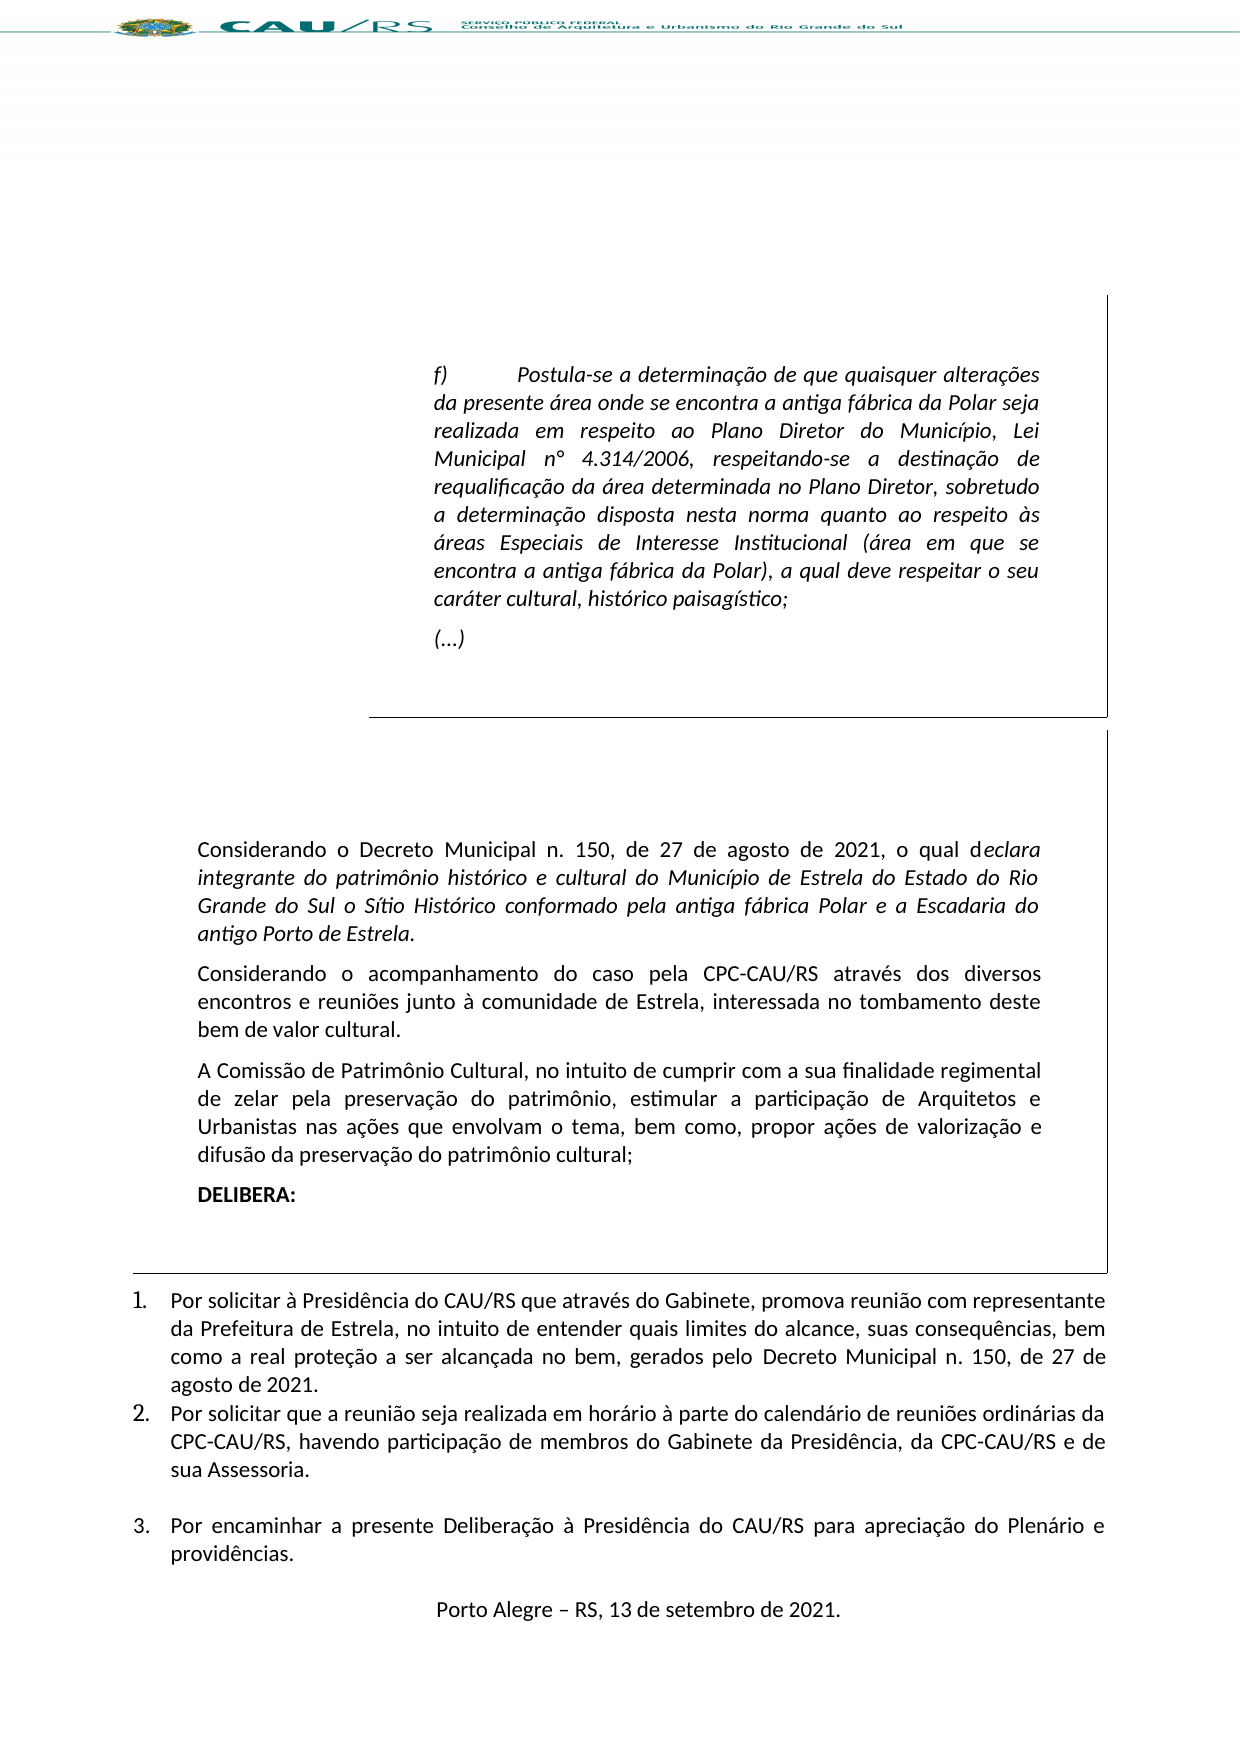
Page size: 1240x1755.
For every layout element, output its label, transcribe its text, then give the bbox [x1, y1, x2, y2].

list DELIBERA: [133, 1116, 1107, 1273]
list A Comissão de Patrimônio Cultural, no intuito de cumprir com a sua finalidade regimental de zelar pela preservação do patrimônio, estimular a participação de Arquitetos e Urbanistas nas ações que envolvam o tema, bem como, propor ações de valorização e difusão da preservação do patrimônio cultural; [133, 991, 1107, 1116]
list Considerando o Decreto Municipal n. 150, de 27 de agosto de 2021, o qual declara integrante do patrimônio histórico e cultural do Município de Estrela do Estado do Rio Grande do Sul o Sítio Histórico conformado pela antiga fábrica Polar e a Escadaria do antigo Porto de Estrela. [133, 770, 1107, 895]
list (...) [369, 560, 1107, 717]
text Porto Alegre – RS, 13 de setembro de 2021. [170, 1595, 1107, 1623]
list Por solicitar que a reunião seja realizada em horário à parte do calendário de reuniões ordinárias da CPC-CAU/RS, havendo participação de membros do Gabinete da Presidência, da CPC-CAU/RS e de sua Assessoria. [133, 1398, 1107, 1483]
list Por encaminhar a presente Deliberação à Presidência do CAU/RS para apreciação do Plenário e providências. [133, 1511, 1107, 1567]
list Por solicitar à Presidência do CAU/RS que através do Gabinete, promova reunião com representante da Prefeitura de Estrela, no intuito de entender quais limites do alcance, suas consequências, bem como a real proteção a ser alcançada no bem, gerados pelo Decreto Municipal n. 150, de 27 de agosto de 2021. [133, 1286, 1107, 1398]
list f) Postula-se a determinação de que quaisquer alterações da presente área onde se encontra a antiga fábrica da Polar seja realizada em respeito ao Plano Diretor do Município, Lei Municipal n° 4.314/2006, respeitando-se a destinação de requalificação da área determinada no Plano Diretor, sobretudo a determinação disposta nesta norma quanto ao respeito às áreas Especiais de Interesse Institucional (área em que se encontra a antiga fábrica da Polar), a qual deve respeitar o seu caráter cultural, histórico paisagístico; [369, 295, 1107, 560]
list Considerando o acompanhamento do caso pela CPC-CAU/RS através dos diversos encontros e reuniões junto à comunidade de Estrela, interessada no tombamento deste bem de valor cultural. [133, 895, 1107, 991]
